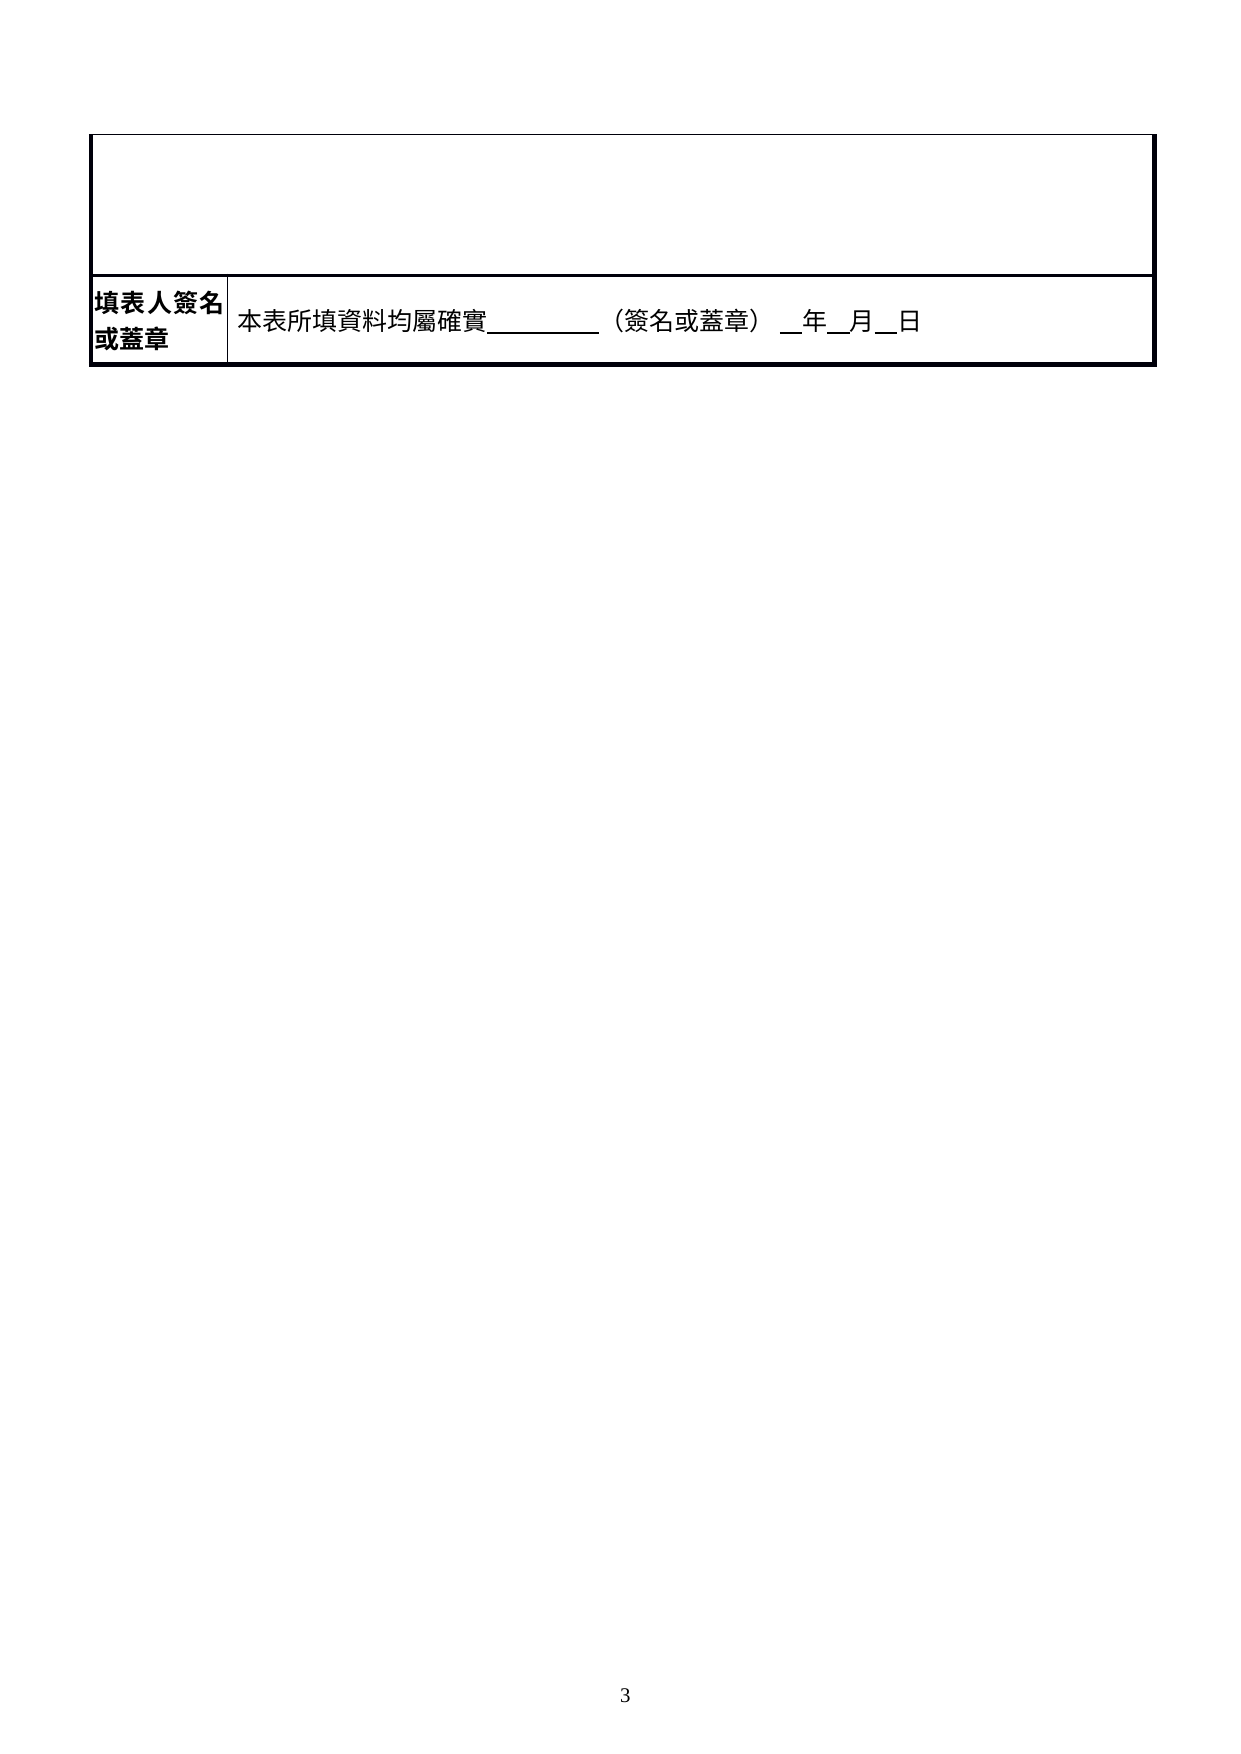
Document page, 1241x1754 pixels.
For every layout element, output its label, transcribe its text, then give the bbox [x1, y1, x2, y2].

table_cell 本表所填資料均屬確實 （簽名或蓋章） 年 月 日 [228, 277, 1152, 362]
table_cell [93, 135, 1152, 273]
table_cell 填表人簽名或蓋章 [93, 277, 227, 362]
